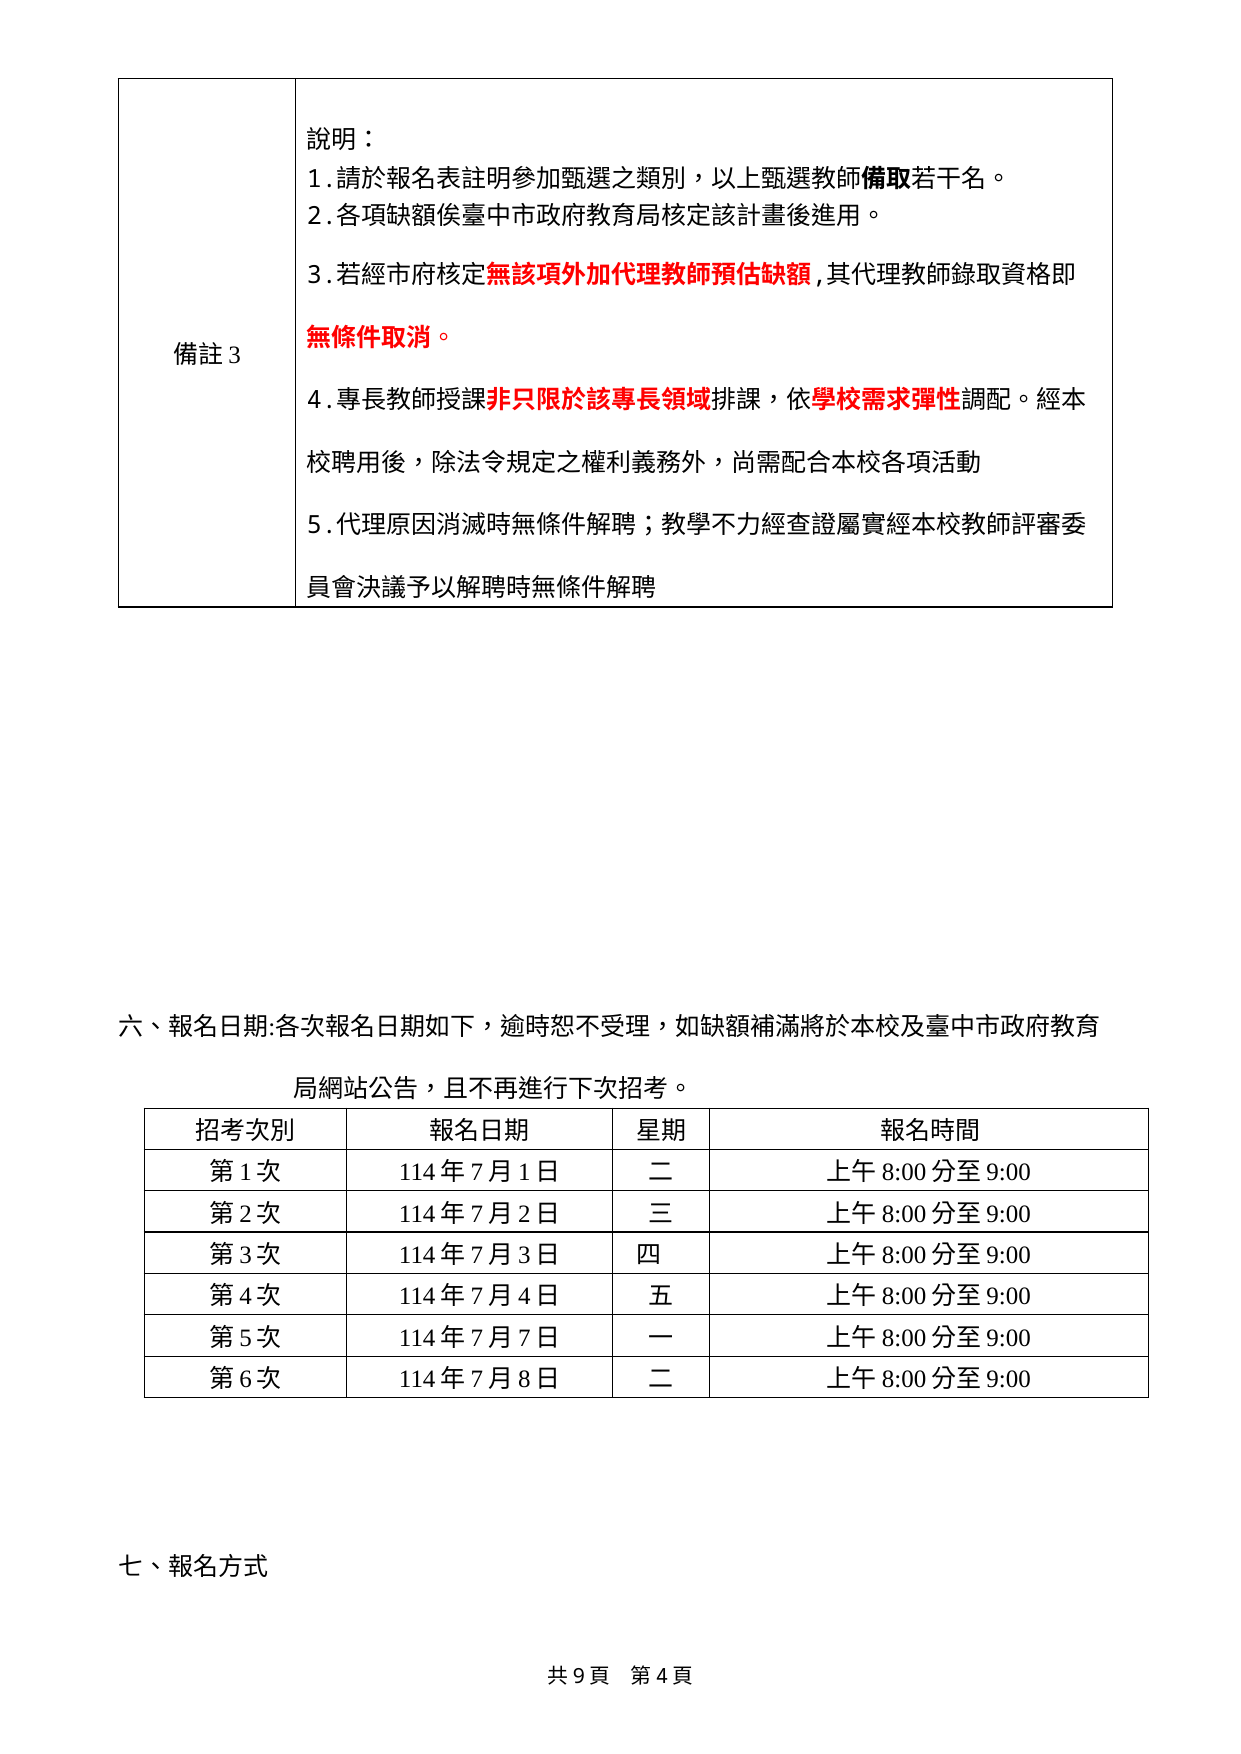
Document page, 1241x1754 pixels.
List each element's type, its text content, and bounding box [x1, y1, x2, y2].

table_cell 三 [613, 1191, 709, 1231]
table_header 報名日期 [347, 1109, 612, 1149]
table_header 報名時間 [710, 1109, 1148, 1149]
table_cell 五 [613, 1274, 709, 1314]
table_cell 上午8:00分至9:00 [710, 1274, 1148, 1314]
table_cell 第6次 [145, 1357, 346, 1397]
table_cell 114年7月4日 [347, 1274, 612, 1314]
table_cell 一 [613, 1315, 709, 1356]
table_cell 第3次 [145, 1233, 346, 1273]
table_cell 備註3 [119, 79, 295, 606]
table_cell 114年7月1日 [347, 1150, 612, 1190]
table_cell 上午8:00分至9:00 [710, 1191, 1148, 1231]
table_cell 114年7月7日 [347, 1315, 612, 1356]
table_cell 第2次 [145, 1191, 346, 1231]
table_cell 114年7月3日 [347, 1233, 612, 1273]
table_cell 四 [613, 1233, 709, 1273]
table_cell 第5次 [145, 1315, 346, 1356]
table_cell 第4次 [145, 1274, 346, 1314]
table_cell 上午8:00分至9:00 [710, 1150, 1148, 1190]
table_header 招考次別 [145, 1109, 346, 1149]
table_cell 二 [613, 1357, 709, 1397]
table_cell 上午8:00分至9:00 [710, 1315, 1148, 1356]
table_cell 第1次 [145, 1150, 346, 1190]
table_cell 上午8:00分至9:00 [710, 1357, 1148, 1397]
table_cell 二 [613, 1150, 709, 1190]
table_cell 說明： 1.請於報名表註明參加甄選之類別，以上甄選教師備取若干名。 2.各項缺額俟臺中市政府教育局核定該計畫後進用。 3.若經市府核定無該項外加代理教師預估缺額,其代理教師錄取資格即 無條件取消。 4.專長教師授課非只限於該專長領域排課，依學校需求彈性調配。經本校聘用後，除法令規定之權利義務外，尚需配合本校各項活動 5.代理原因消滅時無條件解聘；教學不力經查證屬實經本校教師評審委 員會決議予以解聘時無條件解聘 [296, 79, 1112, 606]
table_cell 114年7月2日 [347, 1191, 612, 1231]
table_cell 114年7月8日 [347, 1357, 612, 1397]
table_header 星期 [613, 1109, 709, 1149]
text 七、報名方式 [118, 1523, 1122, 1585]
table_cell 上午8:00分至9:00 [710, 1233, 1148, 1273]
text 六、報名日期:各次報名日期如下，逾時恕不受理，如缺額補滿將於本校及臺中市政府教育局網站公告，且不再進行下次招考。 [118, 982, 1122, 1107]
